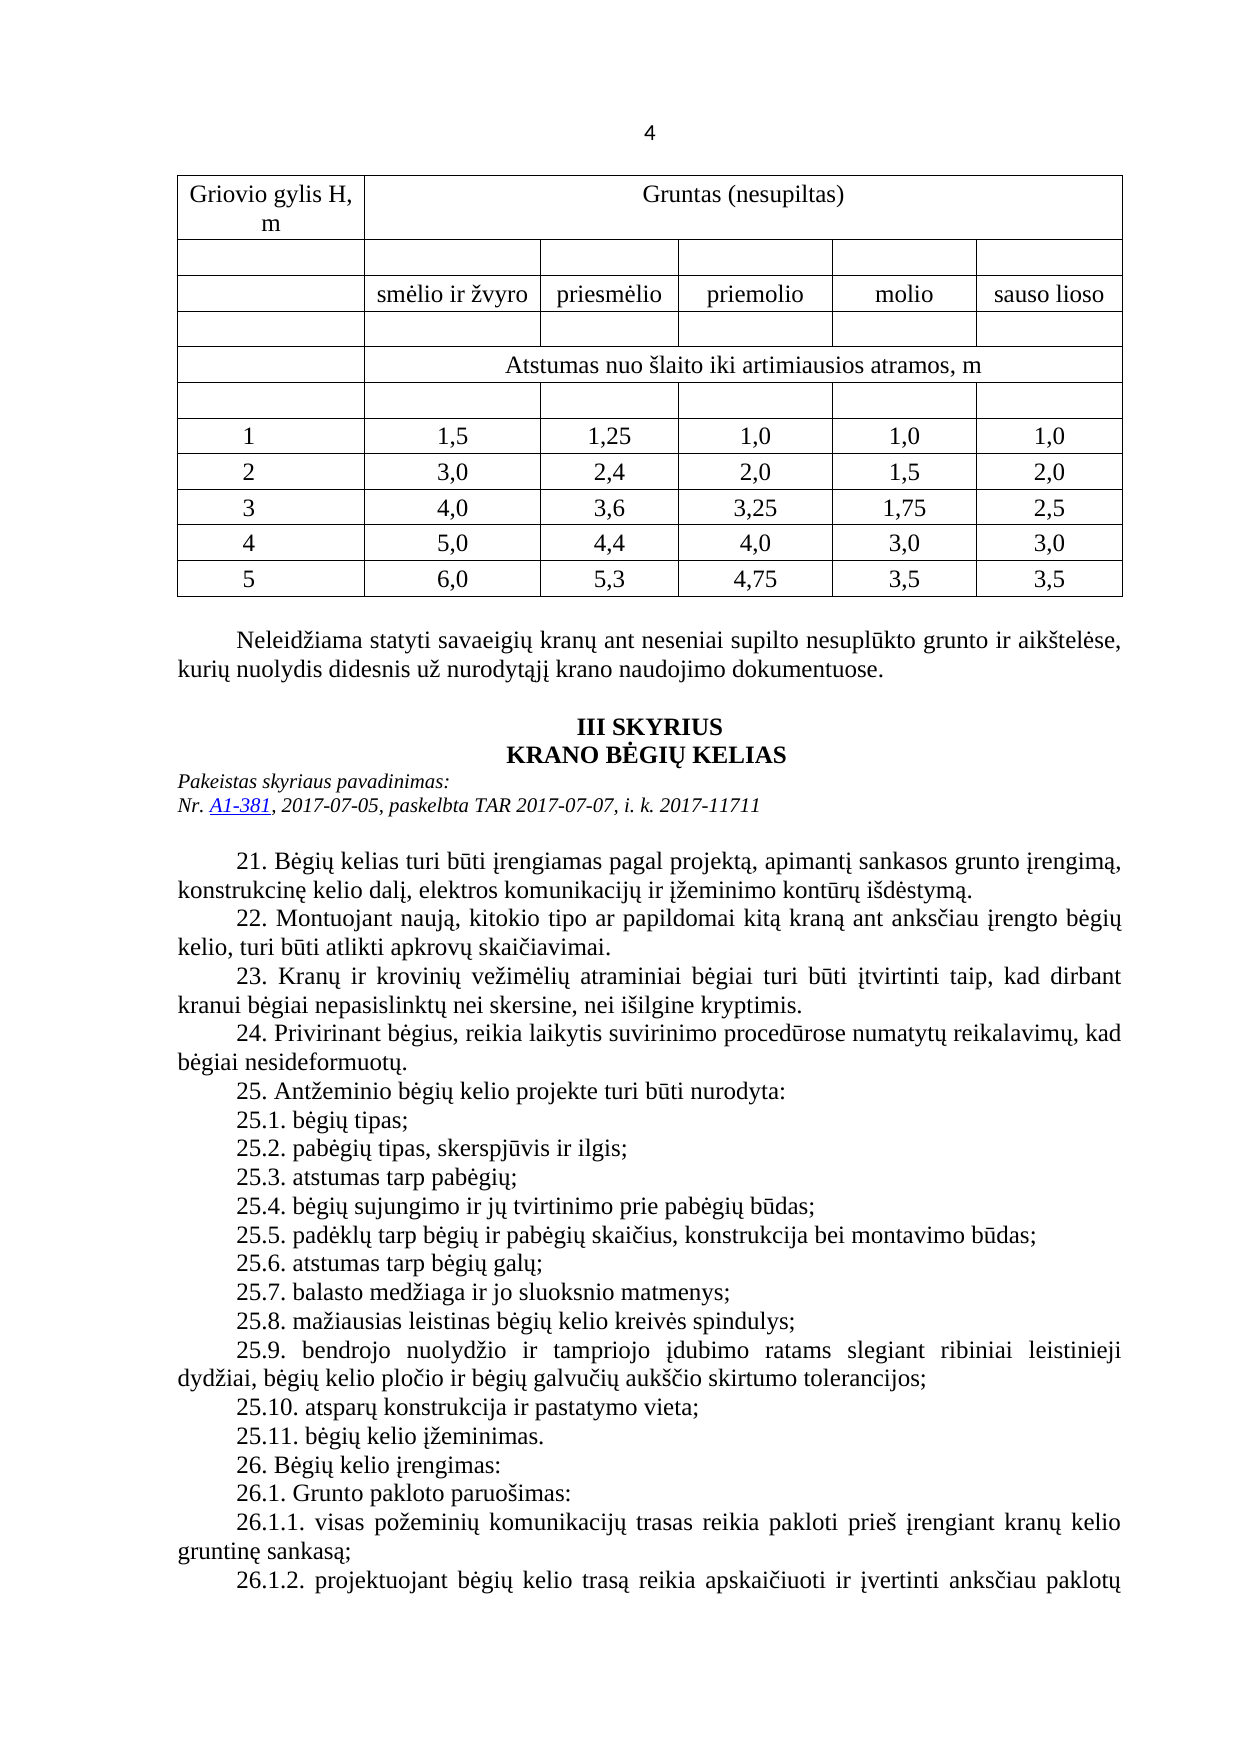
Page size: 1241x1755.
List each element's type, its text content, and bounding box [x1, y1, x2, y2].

text 25.10. atsparų konstrukcija ir pastatymo vieta; [177, 1392, 1122, 1421]
text 25.9. bendrojo nuolydžio ir tampriojo įdubimo ratams slegiant ribiniai leistinieji dydžiai, bėgių kelio pločio ir bėgių galvučių aukščio skirtumo tolerancijos; [177, 1335, 1122, 1392]
table_cell 2 [178, 454, 364, 489]
text 26.1. Grunto pakloto paruošimas: [177, 1478, 1122, 1507]
table_cell [679, 312, 832, 346]
table_cell [541, 383, 678, 417]
text Pakeistas skyriaus pavadinimas: [177, 769, 1122, 793]
table_cell smėlio ir žvyro [365, 276, 540, 311]
table_cell [679, 383, 832, 417]
table_cell [977, 240, 1122, 275]
text 26.1.1. visas požeminių komunikacijų trasas reikia pakloti prieš įrengiant kranų kelio gruntinę sankasą; [177, 1507, 1122, 1565]
text 25.3. atstumas tarp pabėgių; [177, 1162, 1122, 1191]
text 25.7. balasto medžiaga ir jo sluoksnio matmenys; [177, 1277, 1122, 1306]
table_cell 3,5 [833, 561, 976, 596]
text Nr. A1-381, 2017-07-05, paskelbta TAR 2017-07-07, i. k. 2017-11711 [177, 793, 1122, 817]
table_cell Atstumas nuo šlaito iki artimiausios atramos, m [365, 347, 1122, 382]
table_cell [977, 383, 1122, 417]
table_cell 1,5 [365, 419, 540, 453]
table_cell 3,5 [977, 561, 1122, 596]
table_cell 3 [178, 490, 364, 524]
text Neleidžiama statyti savaeigių kranų ant neseniai supilto nesuplūkto grunto ir aikštelėse, kurių nuolydis didesnis už nurodytąjį krano naudojimo dokumentuose. [177, 625, 1122, 683]
table_cell [365, 240, 540, 275]
table_cell [833, 312, 976, 346]
text 25.6. atstumas tarp bėgių galų; [177, 1248, 1122, 1277]
table_cell 4,4 [541, 525, 678, 560]
table_cell 3,6 [541, 490, 678, 524]
text 25.4. bėgių sujungimo ir jų tvirtinimo prie pabėgių būdas; [177, 1191, 1122, 1220]
text 25.5. padėklų tarp bėgių ir pabėgių skaičius, konstrukcija bei montavimo būdas; [177, 1220, 1122, 1248]
text 25.1. bėgių tipas; [177, 1105, 1122, 1133]
text III SKYRIUS [177, 712, 1122, 740]
text 24. Privirinant bėgius, reikia laikytis suvirinimo procedūrose numatytų reikalavimų, kad bėgiai nesideformuotų. [177, 1018, 1122, 1076]
text 22. Montuojant naują, kitokio tipo ar papildomai kitą kraną ant anksčiau įrengto bėgių kelio, turi būti atlikti apkrovų skaičiavimai. [177, 903, 1122, 961]
table_cell [833, 383, 976, 417]
table_cell [365, 312, 540, 346]
table_cell 3,0 [365, 454, 540, 489]
text 25.2. pabėgių tipas, skerspjūvis ir ilgis; [177, 1133, 1122, 1162]
table_cell 5 [178, 561, 364, 596]
text 23. Kranų ir krovinių vežimėlių atraminiai bėgiai turi būti įtvirtinti taip, kad dirbant kranui bėgiai nepasislinktų nei skersine, nei išilgine kryptimis. [177, 961, 1122, 1018]
table_cell 1,0 [833, 419, 976, 453]
table_cell 2,4 [541, 454, 678, 489]
table_cell molio [833, 276, 976, 311]
table_cell [977, 312, 1122, 346]
table_cell 2,0 [679, 454, 832, 489]
table_cell 3,0 [977, 525, 1122, 560]
table_cell priemolio [679, 276, 832, 311]
text 25.8. mažiausias leistinas bėgių kelio kreivės spindulys; [177, 1306, 1122, 1335]
table_cell [178, 347, 364, 382]
table_cell priesmėlio [541, 276, 678, 311]
table_cell [178, 276, 364, 311]
text KRANO BĖGIŲ KELIAS [177, 740, 1122, 769]
text 25. Antžeminio bėgių kelio projekte turi būti nurodyta: [177, 1076, 1122, 1105]
table_cell [541, 240, 678, 275]
table_cell [365, 383, 540, 417]
table_cell sauso lioso [977, 276, 1122, 311]
table_cell [178, 240, 364, 275]
table_cell 3,25 [679, 490, 832, 524]
table_cell [178, 383, 364, 417]
table_cell 1,5 [833, 454, 976, 489]
table_header Gruntas (nesupiltas) [365, 176, 1122, 239]
table_cell 1,25 [541, 419, 678, 453]
table_cell [679, 240, 832, 275]
table_cell 2,5 [977, 490, 1122, 524]
table_cell 4,75 [679, 561, 832, 596]
table_cell 1,0 [977, 419, 1122, 453]
text 26.1.2. projektuojant bėgių kelio trasą reikia apskaičiuoti ir įvertinti anksčiau paklotų [177, 1565, 1122, 1593]
table_cell 5,0 [365, 525, 540, 560]
table_cell [833, 240, 976, 275]
table_cell [541, 312, 678, 346]
table_cell 2,0 [977, 454, 1122, 489]
table_header Griovio gylis H, m [178, 176, 364, 239]
table_cell 1,0 [679, 419, 832, 453]
text 25.11. bėgių kelio įžeminimas. [177, 1421, 1122, 1450]
table_cell 3,0 [833, 525, 976, 560]
table_cell 4,0 [679, 525, 832, 560]
table_cell 1,75 [833, 490, 976, 524]
table_cell 5,3 [541, 561, 678, 596]
table_cell 1 [178, 419, 364, 453]
text 21. Bėgių kelias turi būti įrengiamas pagal projektą, apimantį sankasos grunto įrengimą, konstrukcinę kelio dalį, elektros komunikacijų ir įžeminimo kontūrų išdėstymą. [177, 846, 1122, 903]
table_cell 4,0 [365, 490, 540, 524]
table_cell 6,0 [365, 561, 540, 596]
table_cell 4 [178, 525, 364, 560]
text 26. Bėgių kelio įrengimas: [177, 1450, 1122, 1478]
table_cell [178, 312, 364, 346]
